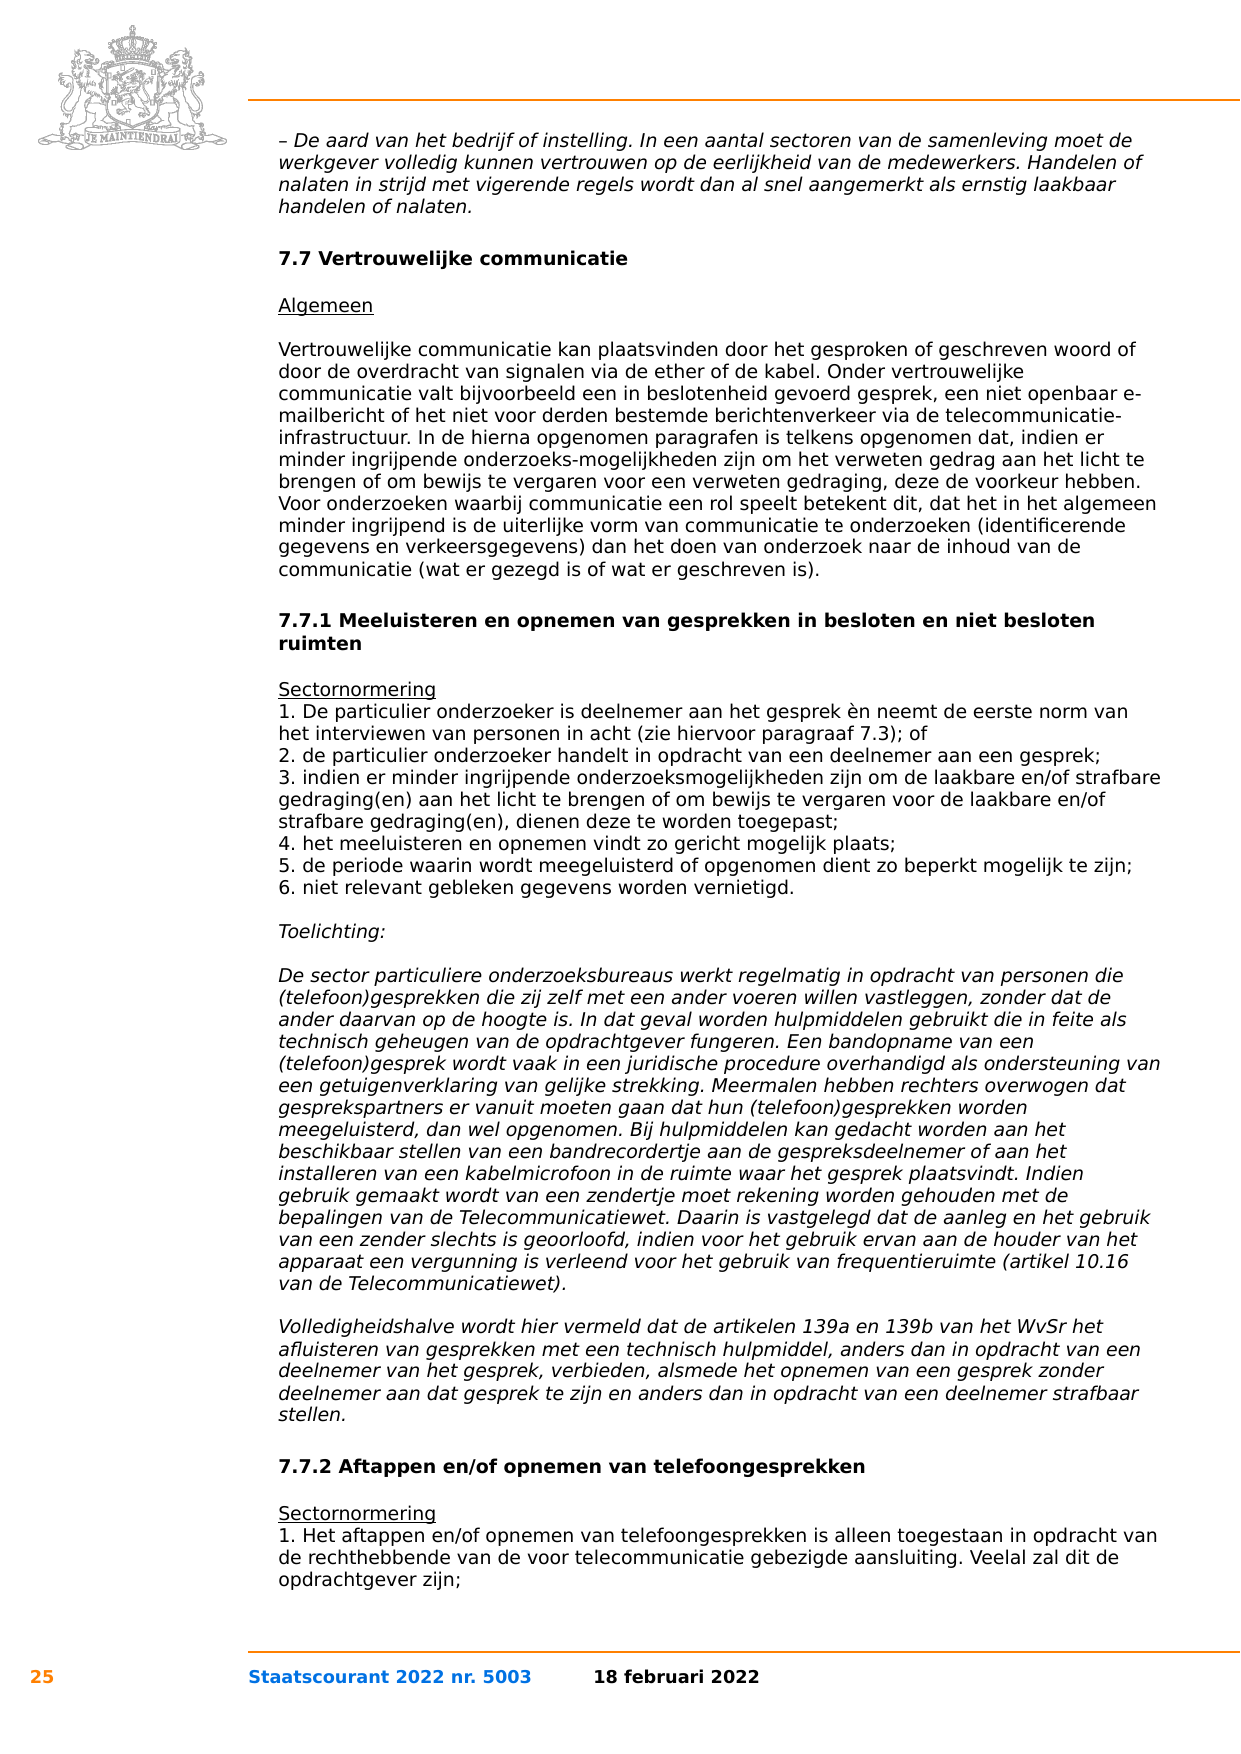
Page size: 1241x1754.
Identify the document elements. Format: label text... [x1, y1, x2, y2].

subtitle Algemeen [278, 295, 1163, 317]
text Volledigheidshalve wordt hier vermeld dat de artikelen 139a en 139b van het WvSr het afluisteren van gesprekken met een technisch hulpmiddel, anders dan in opdracht van een deelnemer van het gesprek, verbieden, alsmede het opnemen van een gesprek zonder deelnemer aan dat gesprek te zijn en anders dan in opdracht van een deelnemer strafbaar stellen. [278, 1316, 1163, 1426]
subtitle Sectornormering [278, 1503, 1163, 1525]
text – De aard van het bedrijf of instelling. In een aantal sectoren van de samenleving moet de werkgever volledig kunnen vertrouwen op de eerlijkheid van de medewerkers. Handelen of nalaten in strijd met vigerende regels wordt dan al snel aangemerkt als ernstig laakbaar handelen of nalaten. [278, 130, 1163, 218]
subtitle 7.7.1 Meeluisteren en opnemen van gesprekken in besloten en niet besloten ruimten [278, 610, 1163, 654]
text Toelichting: [278, 921, 1163, 943]
text De sector particuliere onderzoeksbureaus werkt regelmatig in opdracht van personen die (telefoon)gesprekken die zij zelf met een ander voeren willen vastleggen, zonder dat de ander daarvan op de hoogte is. In dat geval worden hulpmiddelen gebruikt die in feite als technisch geheugen van de opdrachtgever fungeren. Een bandopname van een (telefoon)gesprek wordt vaak in een juridische procedure overhandigd als ondersteuning van een getuigenverklaring van gelijke strekking. Meermalen hebben rechters overwogen dat gesprekspartners er vanuit moeten gaan dat hun (telefoon)gesprekken worden meegeluisterd, dan wel opgenomen. Bij hulpmiddelen kan gedacht worden aan het beschikbaar stellen van een bandrecordertje aan de gespreksdeelnemer of aan het installeren van een kabelmicrofoon in de ruimte waar het gesprek plaatsvindt. Indien gebruik gemaakt wordt van een zendertje moet rekening worden gehouden met de bepalingen van de Telecommunicatiewet. Daarin is vastgelegd dat de aanleg en het gebruik van een zender slechts is geoorloofd, indien voor het gebruik ervan aan de houder van het apparaat een vergunning is verleend voor het gebruik van frequentieruimte (artikel 10.16 van de Telecommunicatiewet). [278, 965, 1163, 1294]
subtitle 7.7.2 Aftappen en/of opnemen van telefoongesprekken [278, 1456, 1163, 1478]
text 3. indien er minder ingrijpende onderzoeksmogelijkheden zijn om de laakbare en/of strafbare gedraging(en) aan het licht te brengen of om bewijs te vergaren voor de laakbare en/of strafbare gedraging(en), dienen deze te worden toegepast; [278, 767, 1163, 833]
text 1. Het aftappen en/of opnemen van telefoongesprekken is alleen toegestaan in opdracht van de rechthebbende van de voor telecommunicatie gebezigde aansluiting. Veelal zal dit de opdrachtgever zijn; [278, 1525, 1163, 1591]
picture [38, 25, 227, 150]
text 1. De particulier onderzoeker is deelnemer aan het gesprek èn neemt de eerste norm van het interviewen van personen in acht (zie hiervoor paragraaf 7.3); of [278, 701, 1163, 745]
text 4. het meeluisteren en opnemen vindt zo gericht mogelijk plaats; [278, 833, 1163, 855]
text 6. niet relevant gebleken gegevens worden vernietigd. [278, 877, 1163, 899]
text 5. de periode waarin wordt meegeluisterd of opgenomen dient zo beperkt mogelijk te zijn; [278, 855, 1163, 877]
subtitle Sectornormering [278, 679, 1163, 701]
text 2. de particulier onderzoeker handelt in opdracht van een deelnemer aan een gesprek; [278, 745, 1163, 767]
subtitle 7.7 Vertrouwelijke communicatie [278, 248, 1163, 270]
text Vertrouwelijke communicatie kan plaatsvinden door het gesproken of geschreven woord of door de overdracht van signalen via de ether of de kabel. Onder vertrouwelijke communicatie valt bijvoorbeeld een in beslotenheid gevoerd gesprek, een niet openbaar e-mailbericht of het niet voor derden bestemde berichtenverkeer via de telecommunicatie-infrastructuur. In de hierna opgenomen paragrafen is telkens opgenomen dat, indien er minder ingrijpende onderzoeks-mogelijkheden zijn om het verweten gedrag aan het licht te brengen of om bewijs te vergaren voor een verweten gedraging, deze de voorkeur hebben. Voor onderzoeken waarbij communicatie een rol speelt betekent dit, dat het in het algemeen minder ingrijpend is de uiterlijke vorm van communicatie te onderzoeken (identificerende gegevens en verkeersgegevens) dan het doen van onderzoek naar de inhoud van de communicatie (wat er gezegd is of wat er geschreven is). [278, 339, 1163, 580]
